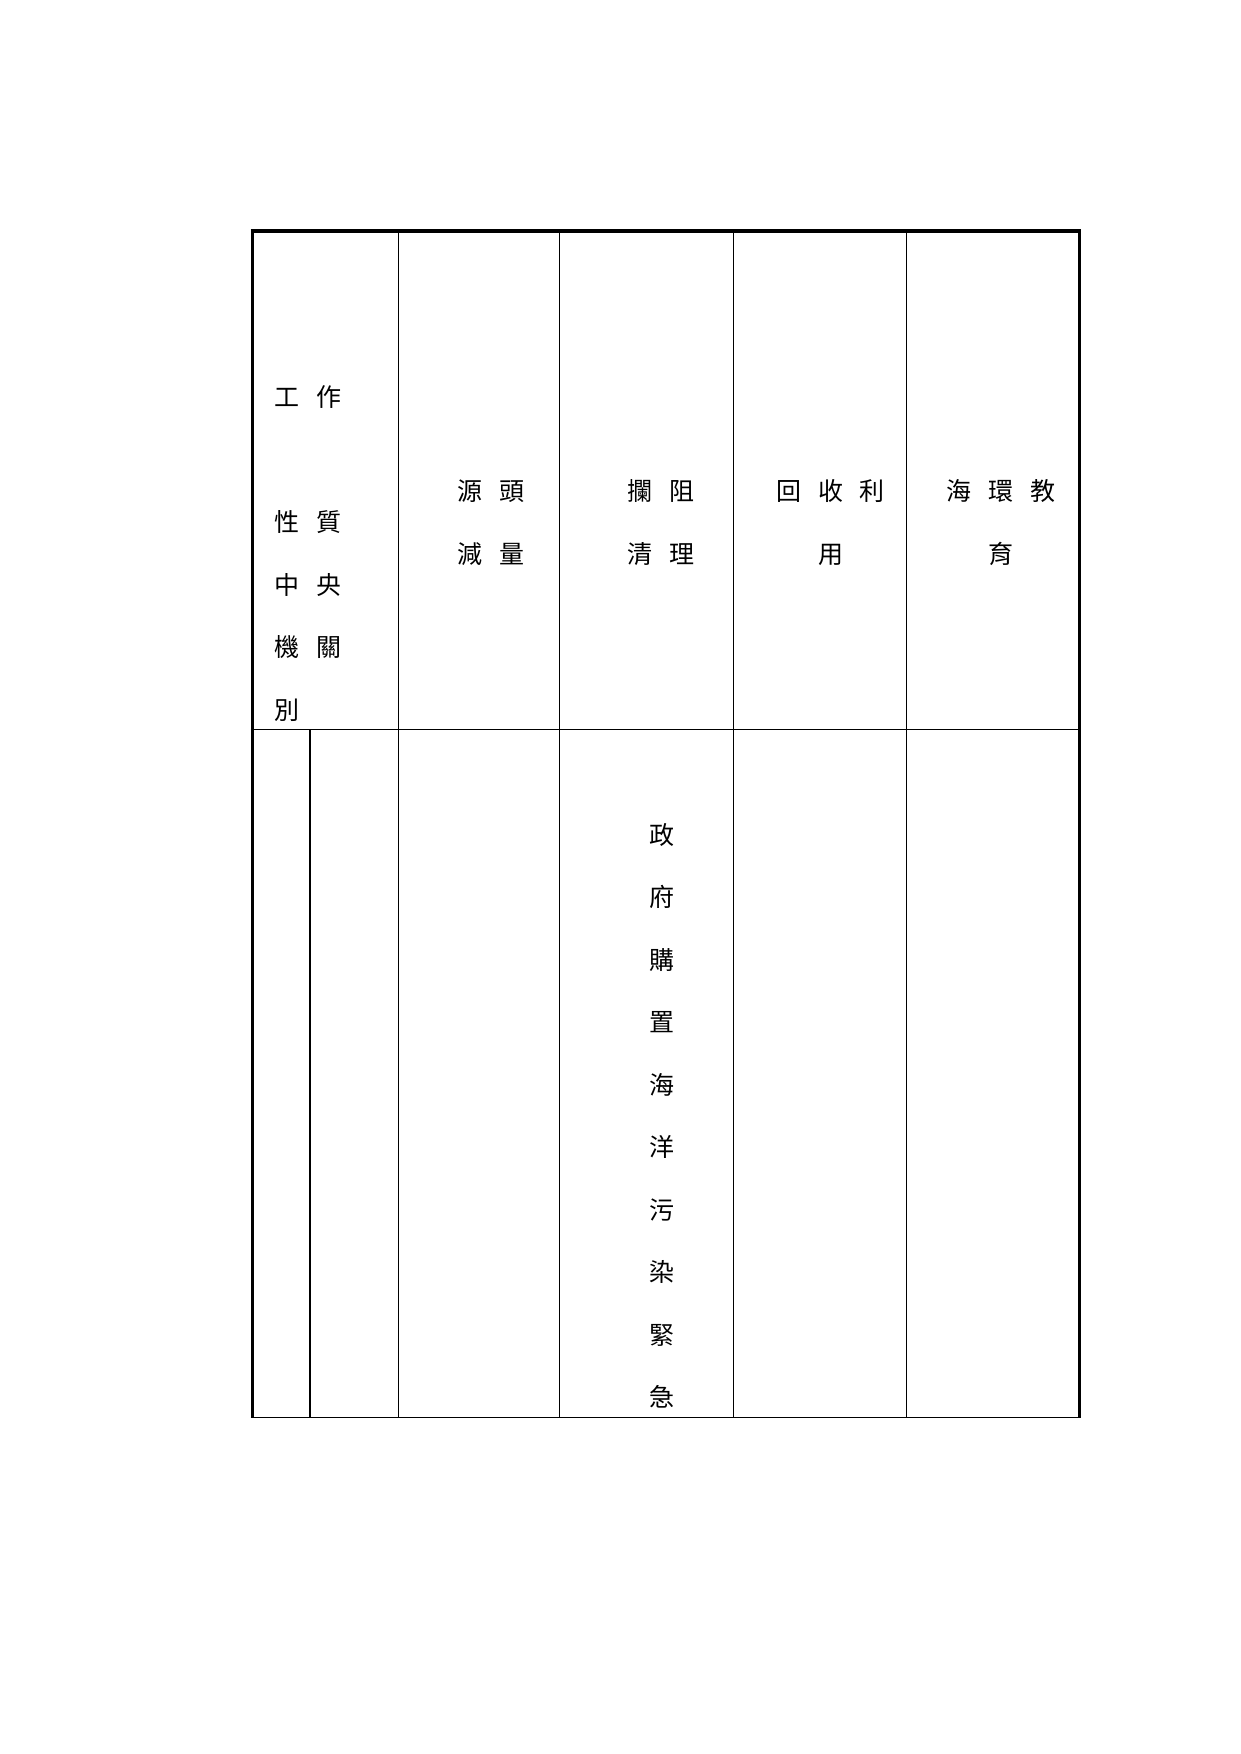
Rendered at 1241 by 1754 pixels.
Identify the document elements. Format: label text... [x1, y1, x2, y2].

table_cell 規劃推動海廢再生聯盟及設計海廢再利用產品。 規劃回收再利用及溯源認證試辦機制。 委託基隆市、新北市、桃園市及嘉義縣試行辦理廢漁網(蚵繩)回收再利用。 於離島金門縣及澎湖縣與光寶科技合作設置減容貨櫃，試行廢保麗龍回收再利用等。 [734, 730, 906, 1417]
table_header 攔阻清理 [560, 233, 733, 729]
table_cell [311, 730, 398, 1417]
table_header 源頭減量 [399, 233, 559, 729]
table_header 工作 性質 中央 機關別 [254, 233, 398, 729]
table_cell [399, 730, 559, 1417]
table_cell [907, 730, 1078, 1417]
table_cell [254, 730, 309, 1417]
table_header 海環教育 [907, 233, 1078, 729]
table_header 回收利用 [734, 233, 906, 729]
table_cell 委託專業業者辦理海漂(底)廢棄物清理。 補助地方政府邀集漁會等團體加入淨海聯盟(包括招募環保艦隊及潛海戰將)清除海漂(底)廢棄物。 補助地方政府購置海洋污染緊急應變工具等。 [560, 730, 733, 1417]
